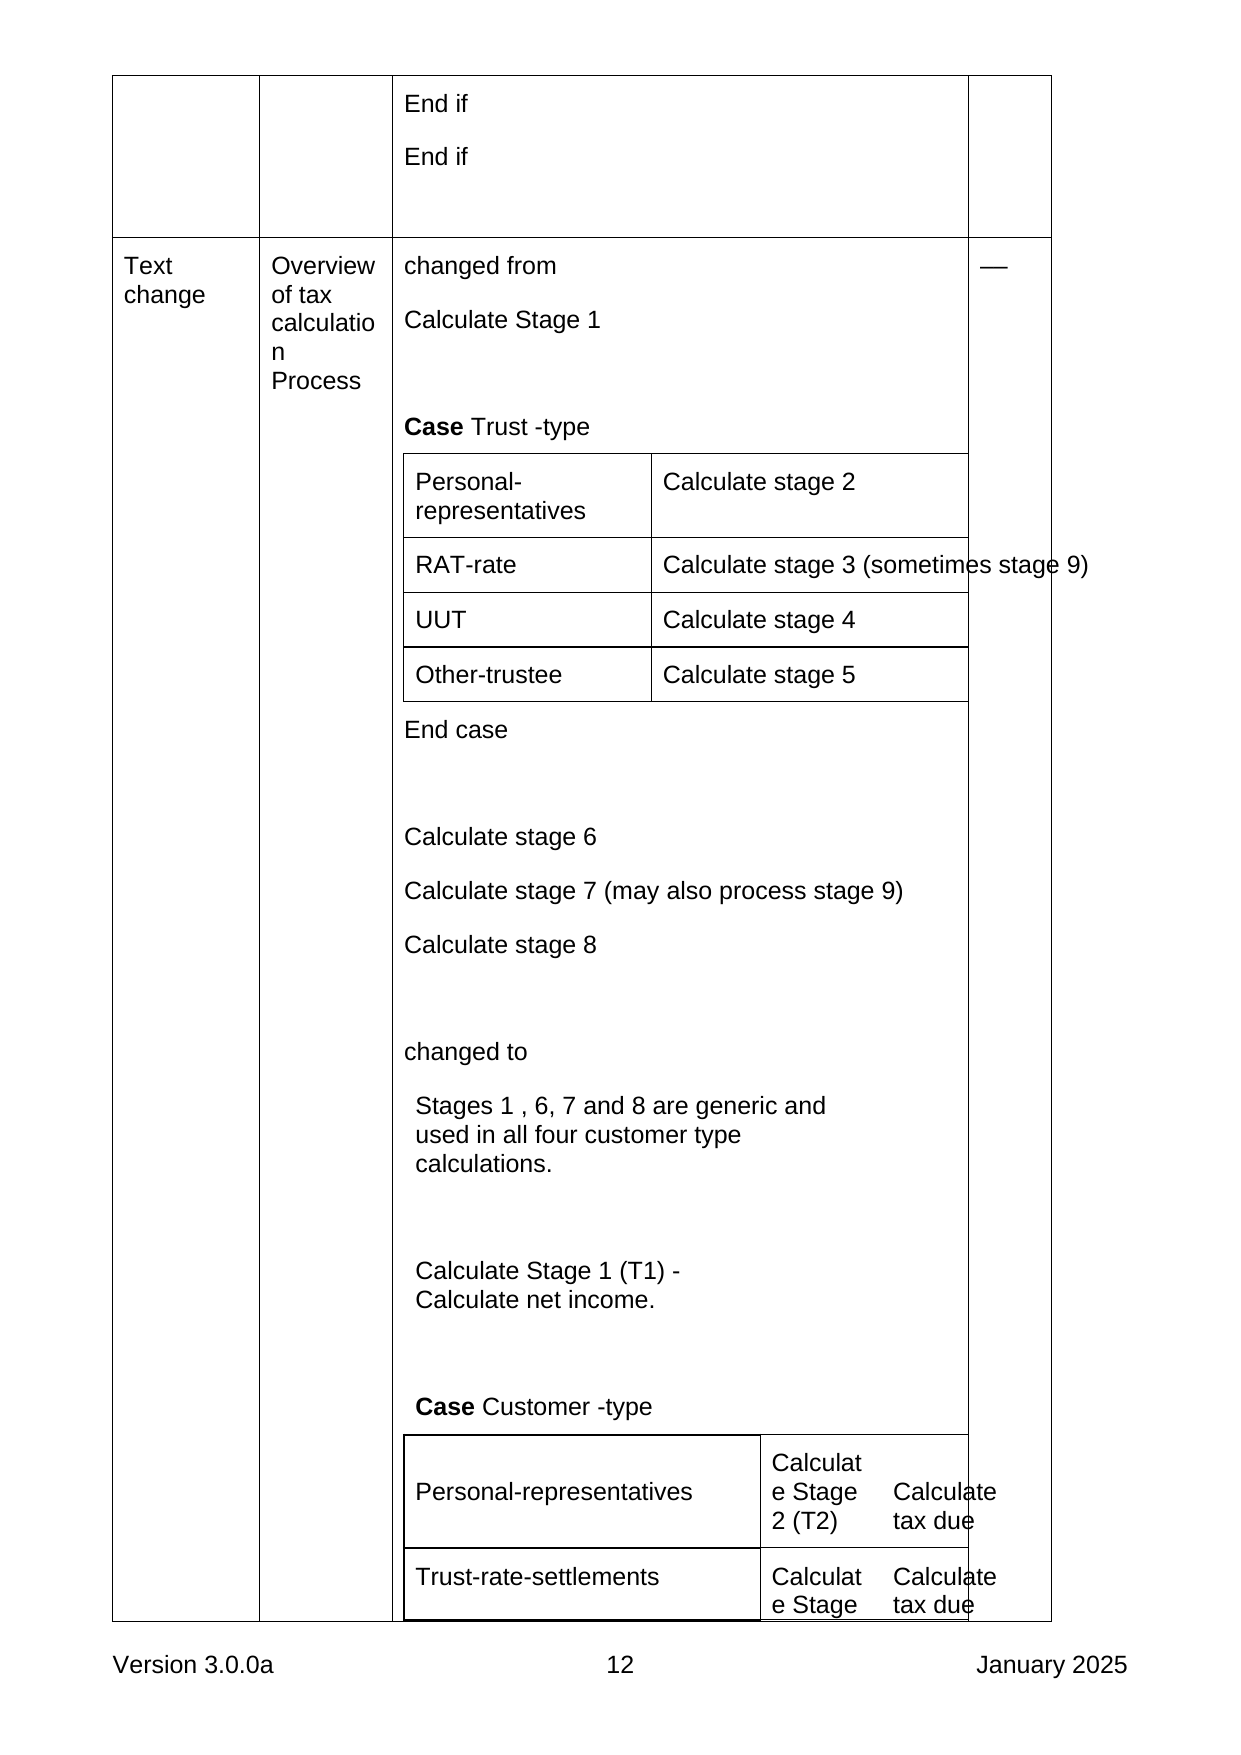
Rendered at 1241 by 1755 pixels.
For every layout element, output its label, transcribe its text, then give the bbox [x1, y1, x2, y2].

table_header Calculate stage 2 [652, 454, 968, 537]
table_cell [760, 1244, 882, 1326]
table_cell Calculate stage 3 (sometimes stage 9) [652, 538, 968, 592]
table_cell Calculate Stage 1 (T1) - Calculate net income. [404, 1244, 760, 1326]
table_header [882, 1079, 968, 1190]
table_cell [404, 1190, 760, 1243]
table_cell Text change [113, 238, 259, 1621]
table_cell Calculate stage 5 [652, 648, 968, 701]
table_cell [760, 1380, 882, 1433]
table_cell Case Customer -type [404, 1380, 760, 1433]
table_cell Other-trustee [404, 648, 651, 701]
table_cell UUT [404, 593, 651, 646]
table_cell Calculate tax due Calculation of tax pool [882, 1548, 968, 1619]
table_cell Calculate Stage [761, 1548, 882, 1619]
table_header Stages 1 , 6, 7 and 8 are generic and used in all four customer type calculations. [404, 1079, 882, 1190]
table_cell [113, 76, 259, 237]
table_cell Calculate tax due [882, 1435, 968, 1547]
table_cell [969, 76, 1051, 237]
table_cell [404, 1326, 760, 1380]
table_cell [882, 1380, 968, 1433]
table_cell [260, 76, 392, 237]
table_cell RAT-rate [404, 538, 651, 592]
table_cell Overview of tax calculation Process [260, 238, 392, 1621]
table_cell Trust-rate-settlements [405, 1549, 760, 1619]
table_cell [760, 1190, 882, 1243]
table_cell [882, 1244, 968, 1326]
table_cell [882, 1326, 968, 1380]
table_cell Calculate Stage 2 (T2) [761, 1435, 882, 1547]
table_cell changed from Calculate Stage 1 Case Trust -type End case Calculate stage 6 Calculate stage 7 (may also process stage 9) Calculate stage 8 changed to [393, 238, 968, 1621]
table_header Personal-representatives [404, 454, 651, 537]
table_cell [882, 1190, 968, 1243]
table_cell Personal-representatives [405, 1436, 760, 1547]
table_cell [760, 1326, 882, 1380]
table_cell End if End if [393, 76, 968, 237]
table_cell –– [969, 238, 1051, 1621]
table_cell Calculate stage 4 [652, 593, 968, 646]
